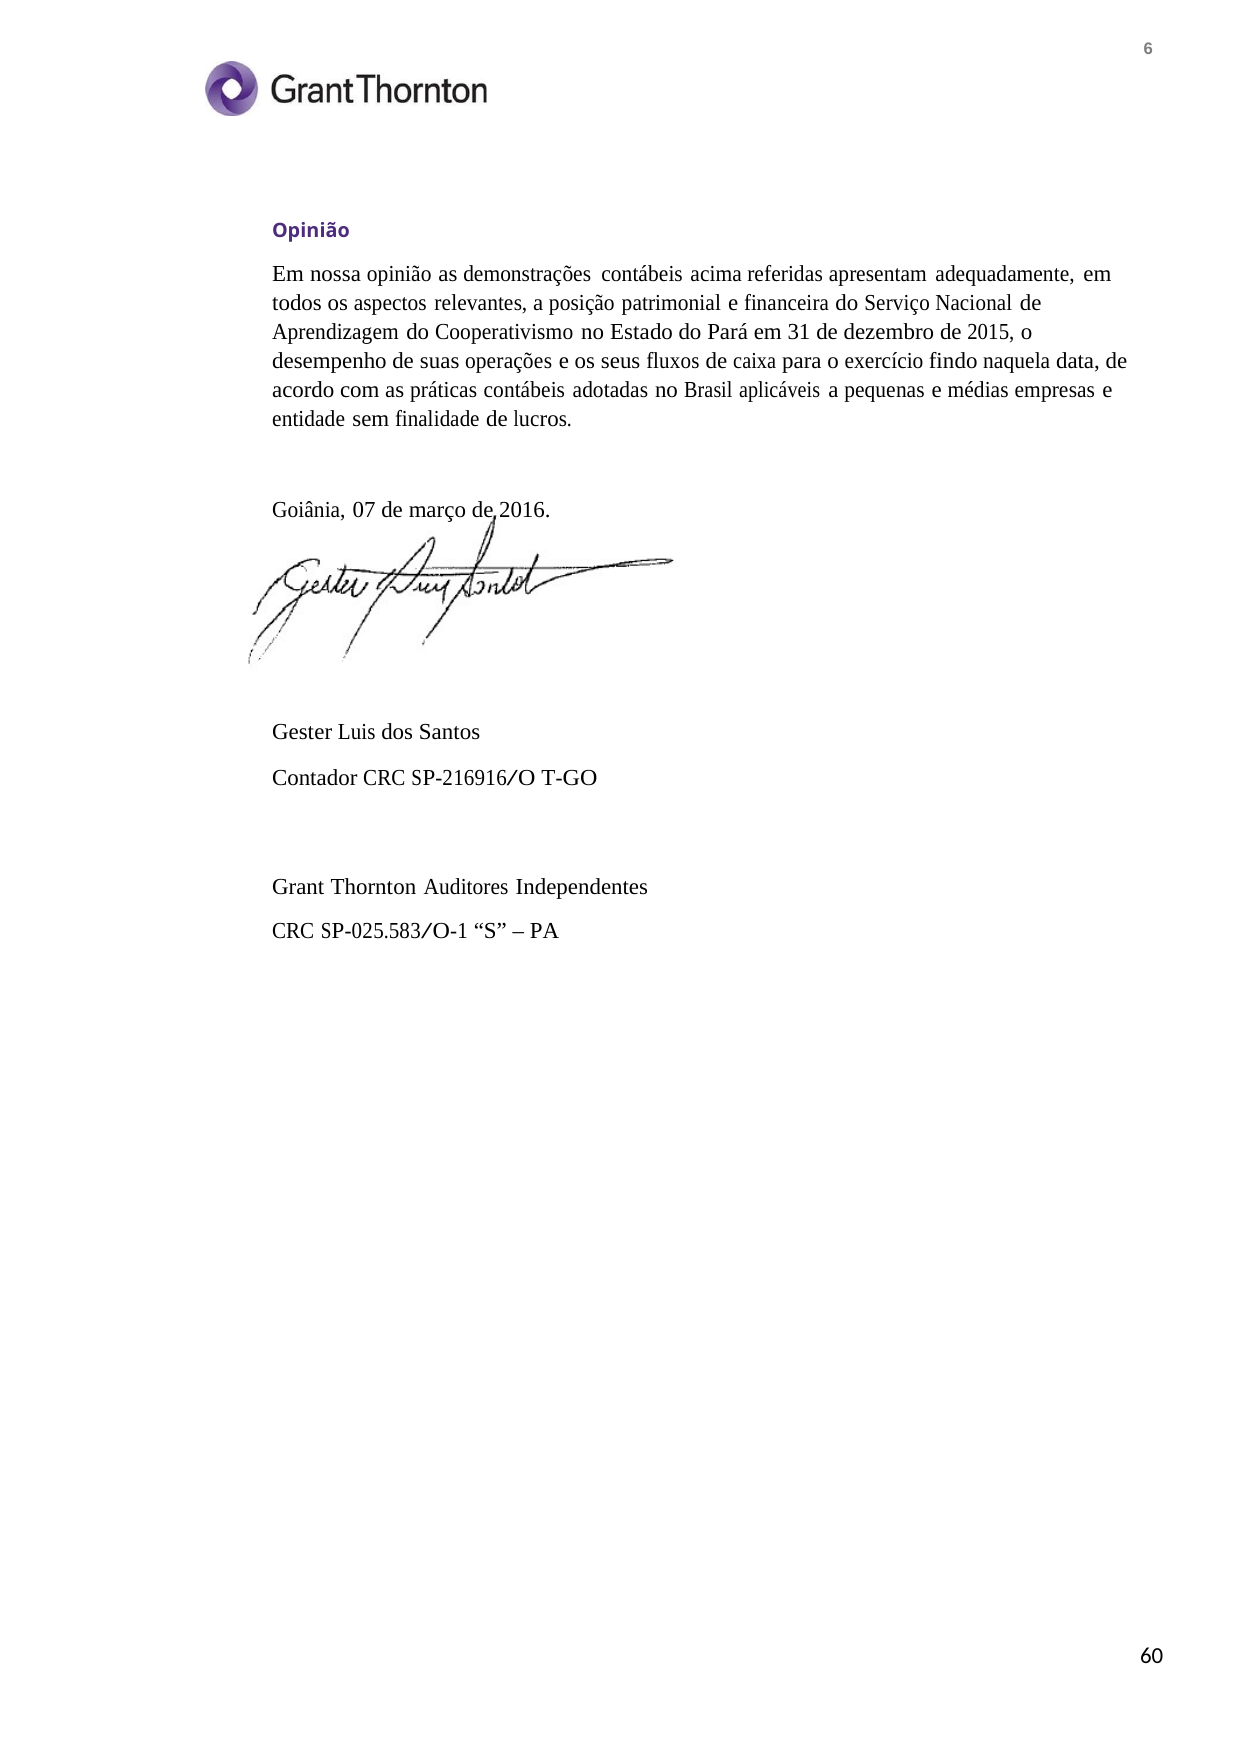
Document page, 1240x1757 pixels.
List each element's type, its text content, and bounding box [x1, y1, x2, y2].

text Opinião [272, 218, 1175, 245]
text Em nossa opinião as demonstrações contábeis acima referidas apresentam adequadamente, em todos os aspectos relevantes, a posição patrimonial e financeira do Serviço Nacional de Aprendizagem do Cooperativismo no Estado do Pará em 31 de dezembro de 2015, o desempenho de suas operações e os seus fluxos de caixa para o exercício findo naquela data, de acordo com as práticas contábeis adotadas no Brasil aplicáveis a pequenas e médias empresas e entidade sem finalidade de lucros. [272, 260, 1149, 431]
text Contador CRC SP-216916/O T-GO [272, 764, 1175, 790]
text Goiânia, 07 de março de 2016. [272, 496, 1175, 523]
text Grant Thornton Auditores Independentes [272, 873, 1175, 900]
text Gester Luis dos Santos [272, 718, 1175, 745]
text 60 [175, 1641, 1163, 1669]
text CRC SP-025.583/O-1 “S” – PA [272, 917, 1175, 942]
text 6 [175, 38, 1152, 57]
